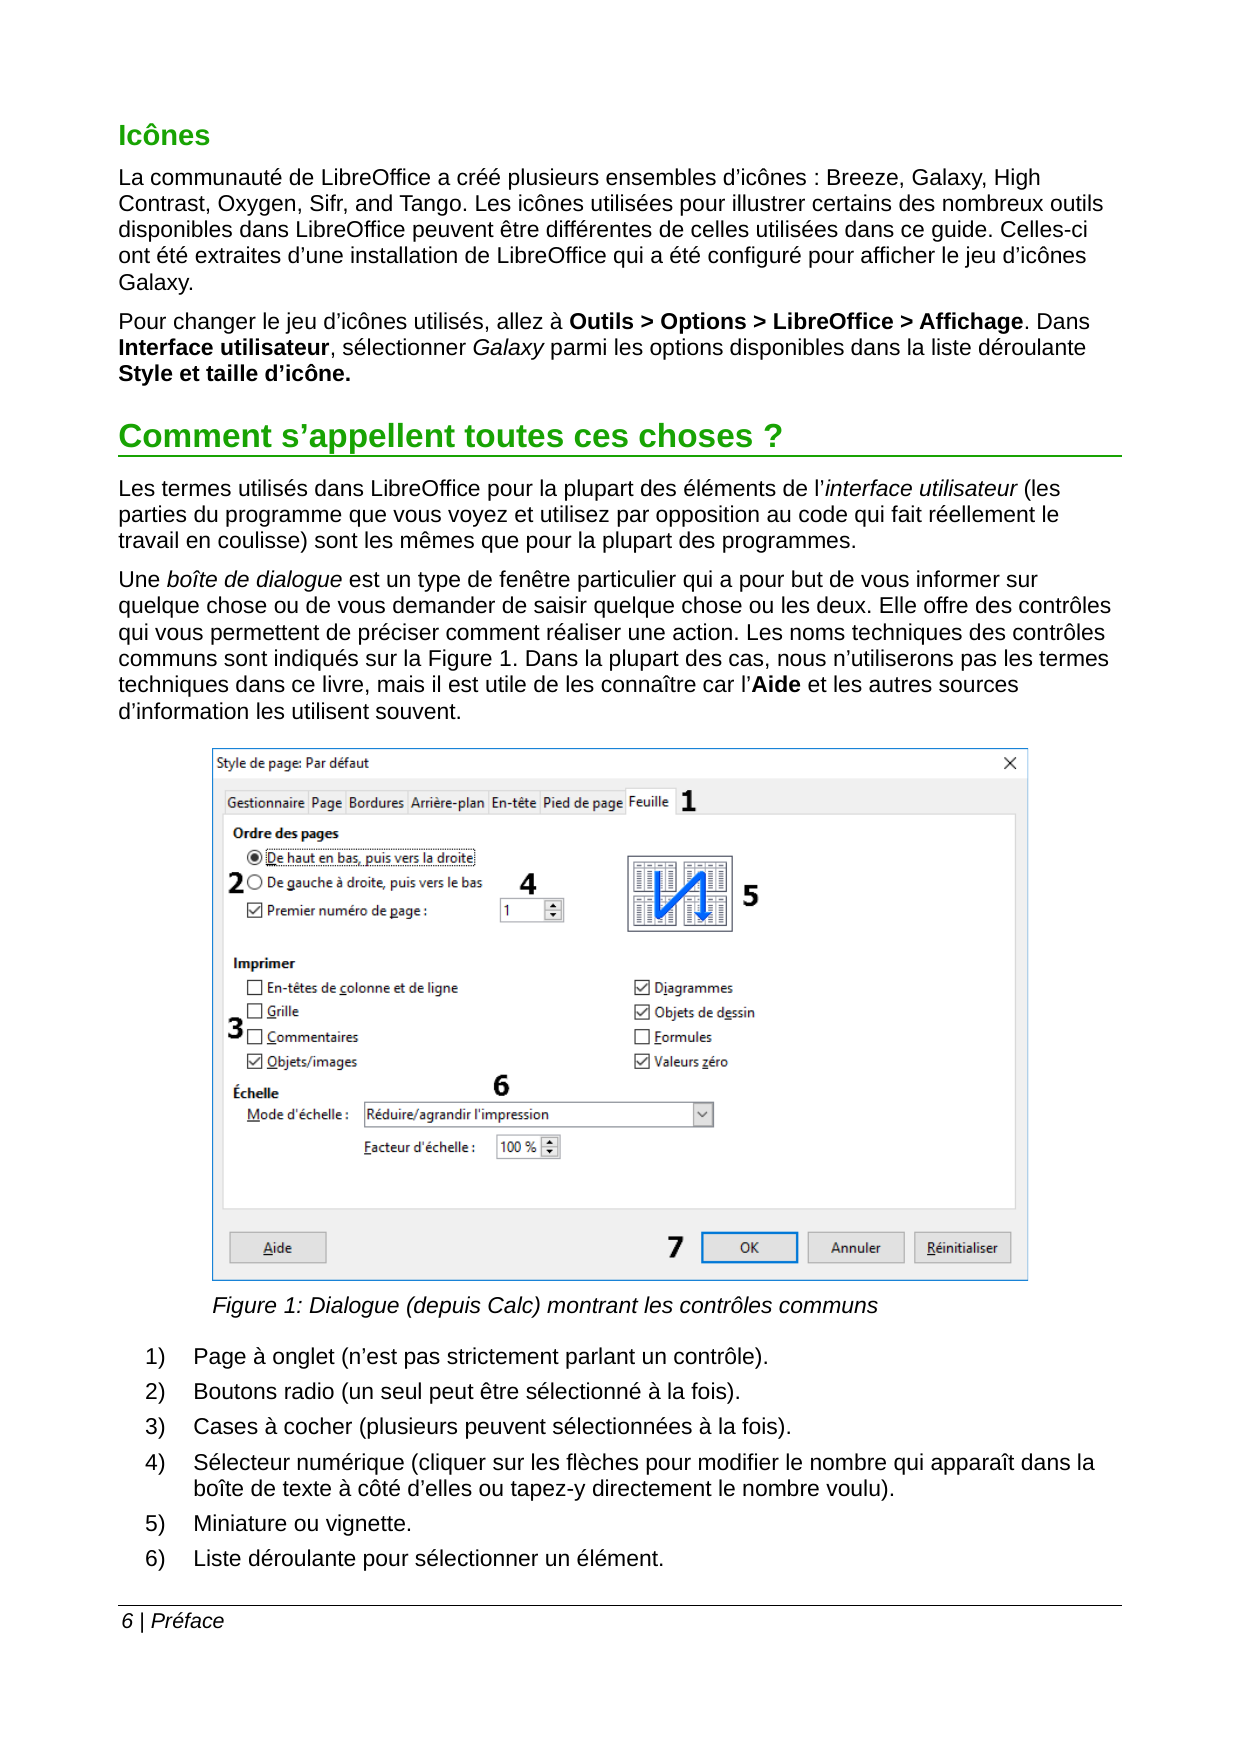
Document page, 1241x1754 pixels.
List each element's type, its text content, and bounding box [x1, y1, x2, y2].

text La communauté de LibreOffice a créé plusieurs ensembles d’icônes : Breeze, Galaxy, High Contrast, Oxygen, Sifr, and Tango. Les icônes utilisées pour illustrer certains des nombreux outils disponibles dans LibreOffice peuvent être différentes de celles utilisées dans ce guide. Celles-ci ont été extraites d’une installation de LibreOffice qui a été configuré pour afficher le jeu d’icônes Galaxy. [118, 163, 1122, 295]
list Liste déroulante pour sélectionner un élément. [165, 1545, 1122, 1572]
text Une boîte de dialogue est un type de fenêtre particulier qui a pour but de vous informer sur quelque chose ou de vous demander de saisir quelque chose ou les deux. Elle offre des contrôles qui vous permettent de préciser comment réaliser une action. Les noms techniques des contrôles communs sont indiqués sur la Figure 1. Dans la plupart des cas, nous n’utiliserons pas les termes techniques dans ce livre, mais il est utile de les connaître car l’Aide et les autres sources d’information les utilisent souvent. [118, 566, 1122, 724]
subtitle Comment s’appellent toutes ces choses ? [118, 416, 1122, 455]
text Figure 1: Dialogue (depuis Calc) montrant les contrôles communs [212, 1281, 1028, 1319]
list Boutons radio (un seul peut être sélectionné à la fois). [165, 1378, 1122, 1404]
list Page à onglet (n’est pas strictement parlant un contrôle). [165, 1343, 1122, 1369]
text [212, 743, 1028, 748]
list Cases à cocher (plusieurs peuvent sélectionnées à la fois). [165, 1413, 1122, 1440]
list Sélecteur numérique (cliquer sur les flèches pour modifier le nombre qui apparaît dans la boîte de texte à côté d’elles ou tapez-y directement le nombre voulu). [165, 1448, 1122, 1501]
subtitle Icônes [118, 118, 1122, 152]
list Miniature ou vignette. [165, 1510, 1122, 1536]
text Les termes utilisés dans LibreOffice pour la plupart des éléments de l’interface utilisateur (les parties du programme que vous voyez et utilisez par opposition au code qui fait réellement le travail en coulisse) sont les mêmes que pour la plupart des programmes. [118, 474, 1122, 553]
picture [212, 748, 1029, 1281]
text Pour changer le jeu d’icônes utilisés, allez à Outils > Options > LibreOffice > Affichage. Dans Interface utilisateur, sélectionner Galaxy parmi les options disponibles dans la liste déroulante Style et taille d’icône. [118, 308, 1122, 387]
